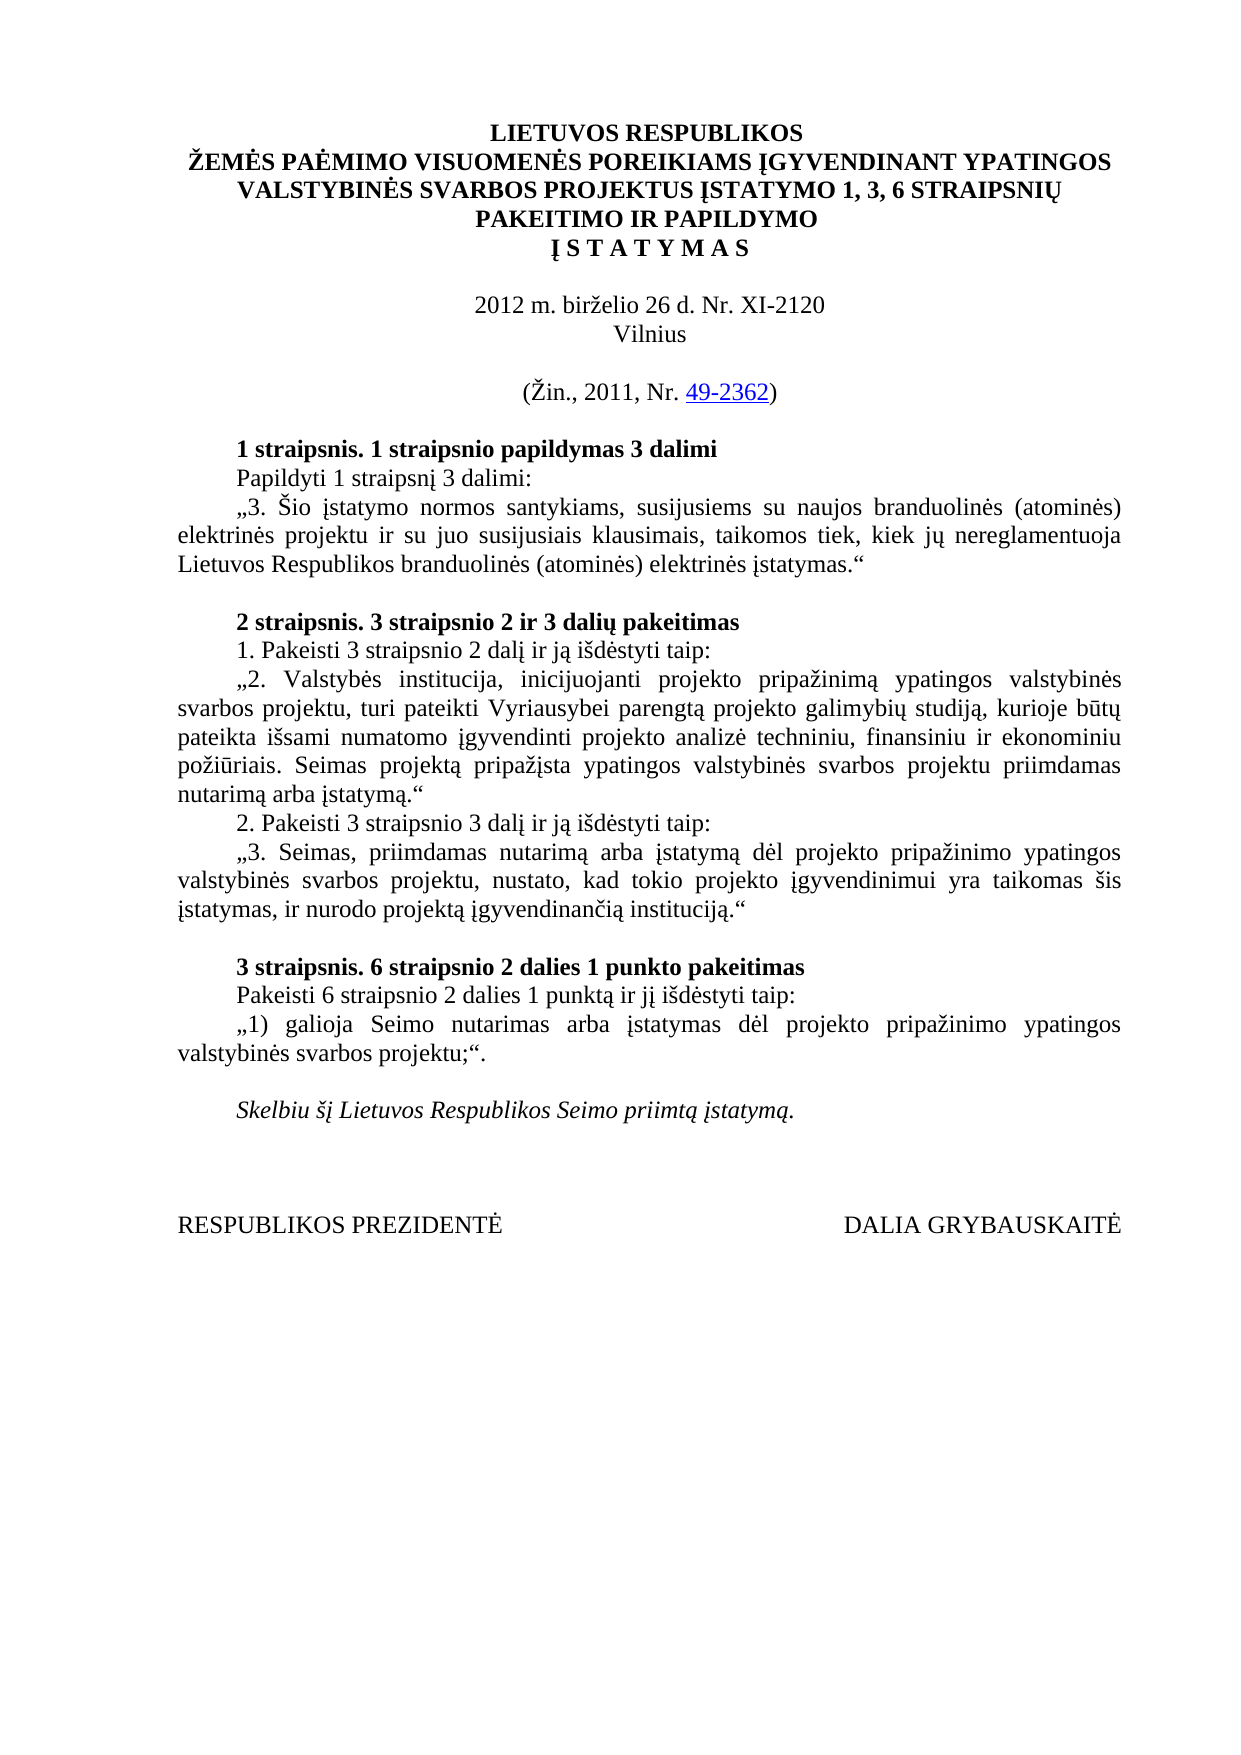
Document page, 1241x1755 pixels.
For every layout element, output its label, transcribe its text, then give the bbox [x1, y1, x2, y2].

text (Žin., 2011, Nr. 49-2362) [177, 377, 1122, 406]
text „3. Seimas, priimdamas nutarimą arba įstatymą dėl projekto pripažinimo ypatingos valstybinės svarbos projektu, nustato, kad tokio projekto įgyvendinimui yra taikomas šis įstatymas, ir nurodo projektą įgyvendinančią instituciją.“ [177, 837, 1122, 923]
text 1 straipsnis. 1 straipsnio papildymas 3 dalimi [177, 434, 1122, 463]
text LIETUVOS RESPUBLIKOS ŽEMĖS PAĖMIMO VISUOMENĖS POREIKIAMS ĮGYVENDINANT YPATINGOS VALSTYBINĖS SVARBOS PROJEKTUS ĮSTATYMO 1, 3, 6 STRAIPSNIŲ PAKEITIMO IR PAPILDYMO Į S T A T Y M A S [177, 118, 1122, 262]
text Skelbiu šį Lietuvos Respublikos Seimo priimtą įstatymą. [177, 1096, 1122, 1124]
text 3 straipsnis. 6 straipsnio 2 dalies 1 punkto pakeitimas [177, 952, 1122, 981]
text RESPUBLIKOS PREZIDENTĖ DALIA GRYBAUSKAITĖ [177, 1211, 1122, 1239]
text 2012 m. birželio 26 d. Nr. XI-2120 [177, 291, 1122, 319]
text 1. Pakeisti 3 straipsnio 2 dalį ir ją išdėstyti taip: [177, 636, 1122, 664]
text 2. Pakeisti 3 straipsnio 3 dalį ir ją išdėstyti taip: [177, 808, 1122, 837]
text Vilnius [177, 319, 1122, 348]
text 2 straipsnis. 3 straipsnio 2 ir 3 dalių pakeitimas [177, 607, 1122, 636]
text Papildyti 1 straipsnį 3 dalimi: [177, 463, 1122, 492]
text „3. Šio įstatymo normos santykiams, susijusiems su naujos branduolinės (atominės) elektrinės projektu ir su juo susijusiais klausimais, taikomos tiek, kiek jų nereglamentuoja Lietuvos Respublikos branduolinės (atominės) elektrinės įstatymas.“ [177, 492, 1122, 578]
text Pakeisti 6 straipsnio 2 dalies 1 punktą ir jį išdėstyti taip: [177, 981, 1122, 1009]
text „1) galioja Seimo nutarimas arba įstatymas dėl projekto pripažinimo ypatingos valstybinės svarbos projektu;“. [177, 1009, 1122, 1067]
text „2. Valstybės institucija, inicijuojanti projekto pripažinimą ypatingos valstybinės svarbos projektu, turi pateikti Vyriausybei parengtą projekto galimybių studiją, kurioje būtų pateikta išsami numatomo įgyvendinti projekto analizė techniniu, finansiniu ir ekonominiu požiūriais. Seimas projektą pripažįsta ypatingos valstybinės svarbos projektu priimdamas nutarimą arba įstatymą.“ [177, 664, 1122, 808]
